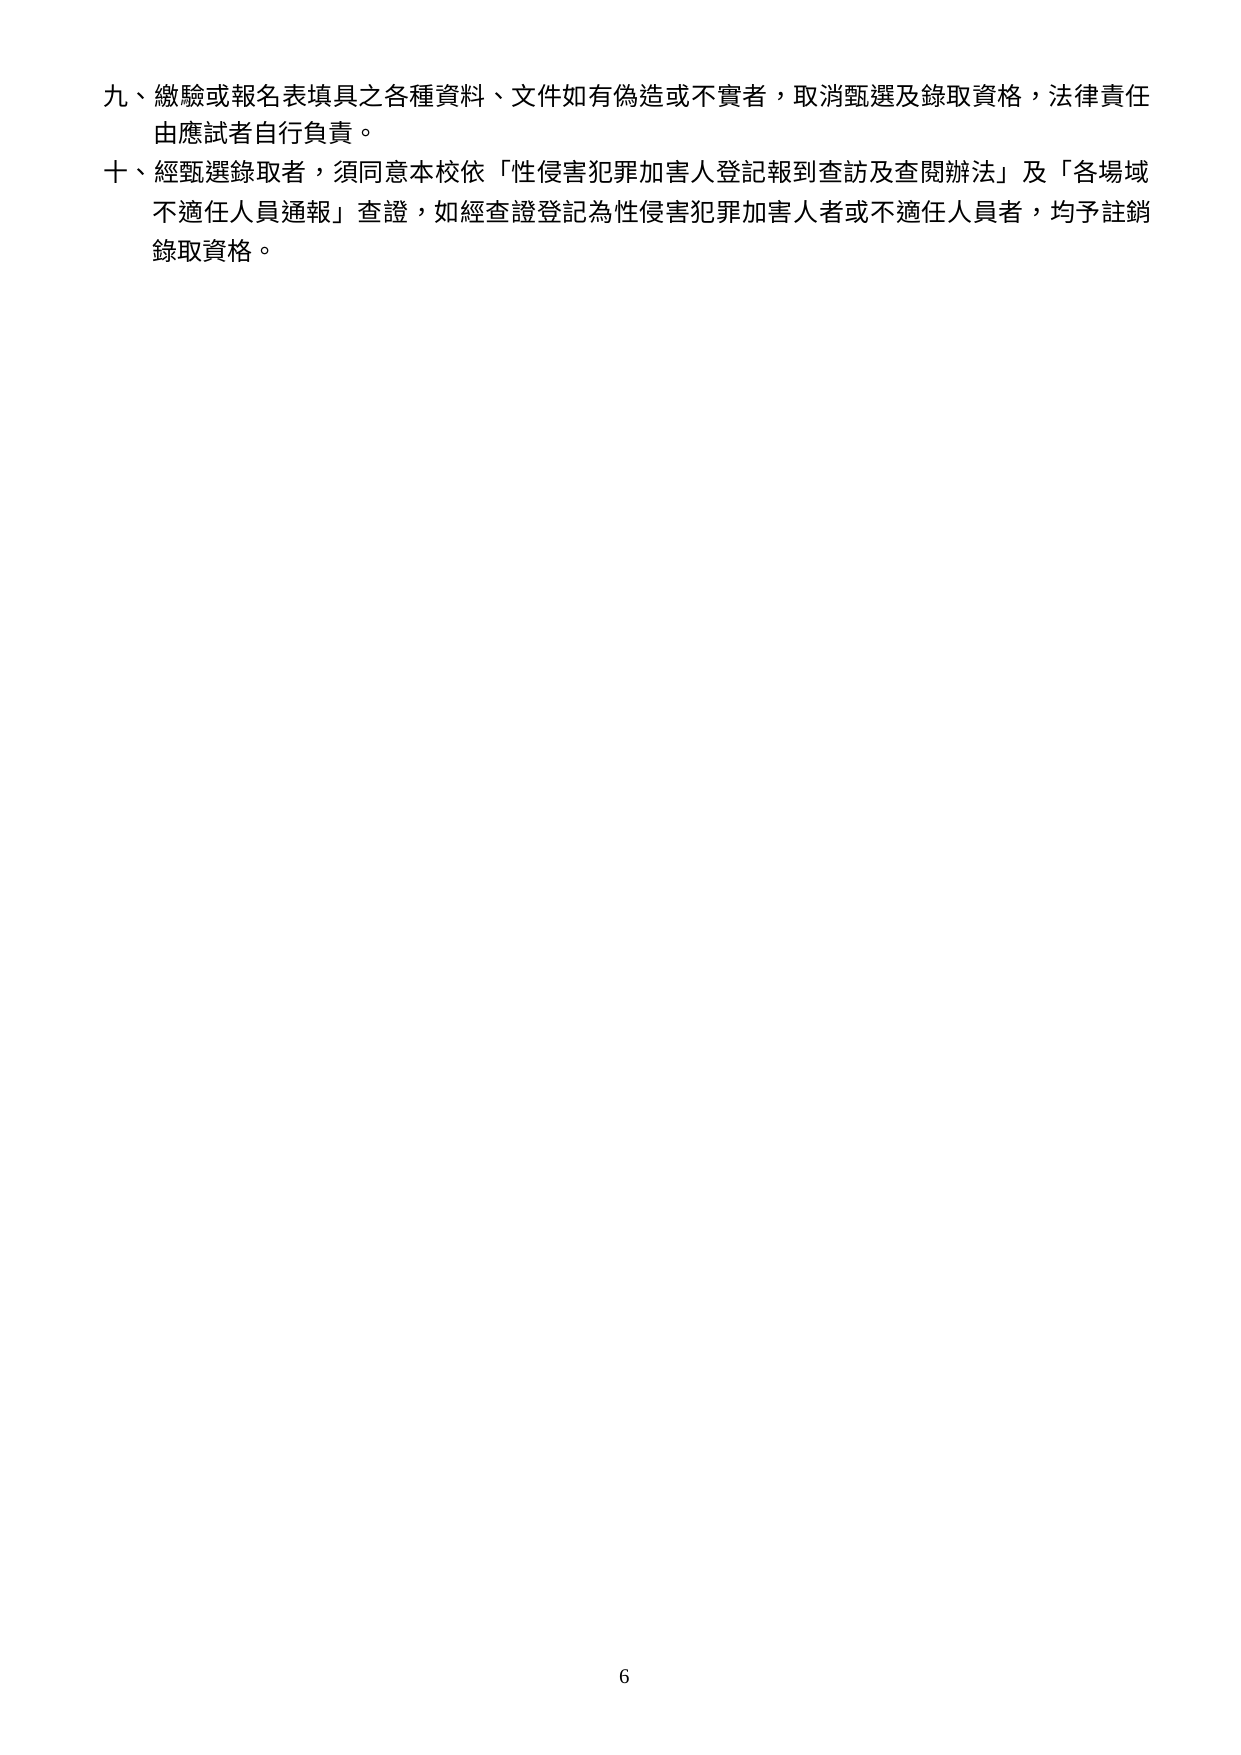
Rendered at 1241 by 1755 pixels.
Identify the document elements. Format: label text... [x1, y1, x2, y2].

text 十、經甄選錄取者，須同意本校依「性侵害犯罪加害人登記報到查訪及查閱辦法」及「各場域不適任人員通報」查證，如經查證登記為性侵害犯罪加害人者或不適任人員者，均予註銷錄取資格。 [103, 150, 1152, 269]
text 九、繳驗或報名表填具之各種資料、文件如有偽造或不實者，取消甄選及錄取資格，法律責任由應試者自行負責。 [103, 75, 1152, 150]
